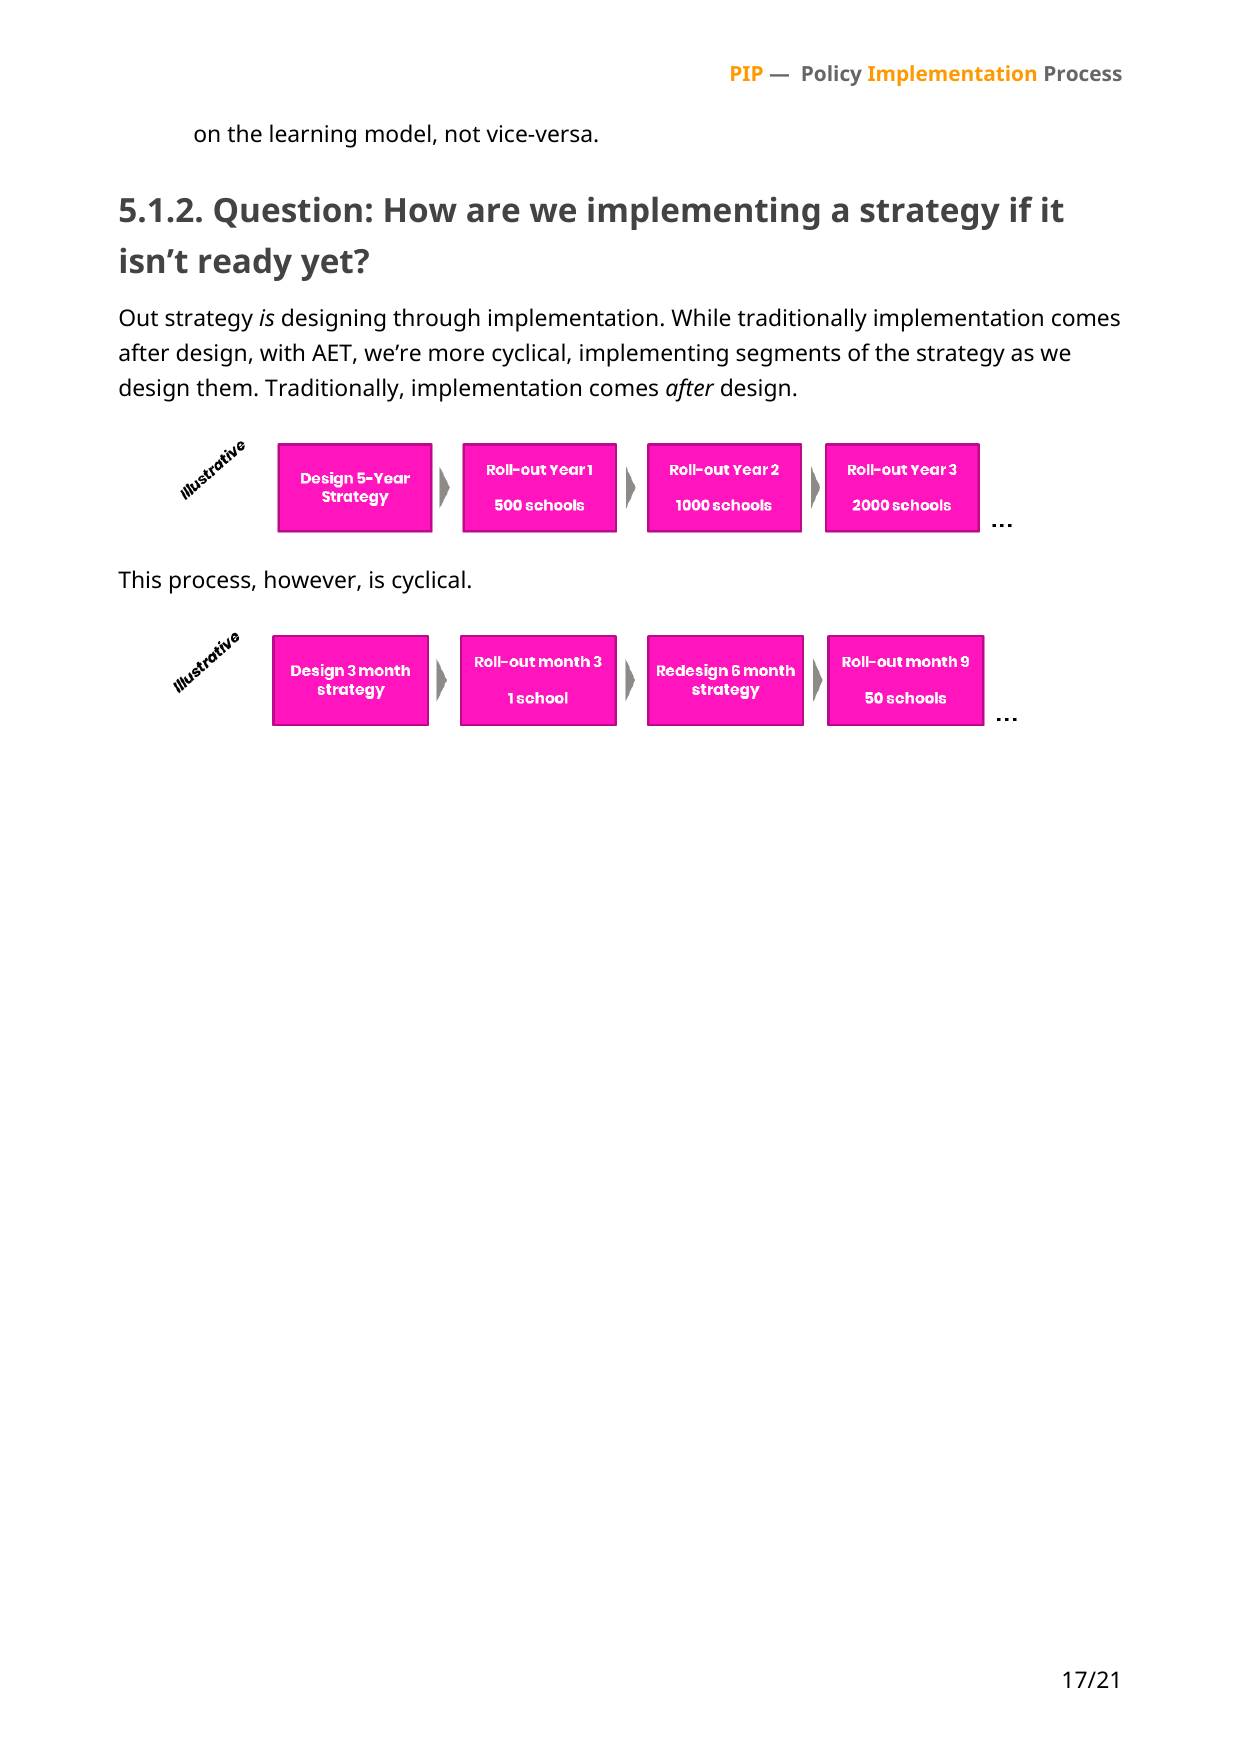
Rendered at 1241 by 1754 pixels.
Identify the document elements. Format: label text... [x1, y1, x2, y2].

text This process, however, is cyclical. [118, 564, 1122, 595]
text Out strategy is designing through implementation. While traditionally implementation comes after design, with AET, we’re more cyclical, implementing segments of the strategy as we design them. Traditionally, implementation comes after design. [118, 302, 1122, 403]
subtitle 5.1.2. Question: How are we implementing a strategy if it isn’t ready yet? [118, 187, 1122, 283]
picture [153, 611, 1087, 742]
picture [160, 420, 1081, 548]
list on the learning model, not vice-versa. [156, 118, 1122, 149]
